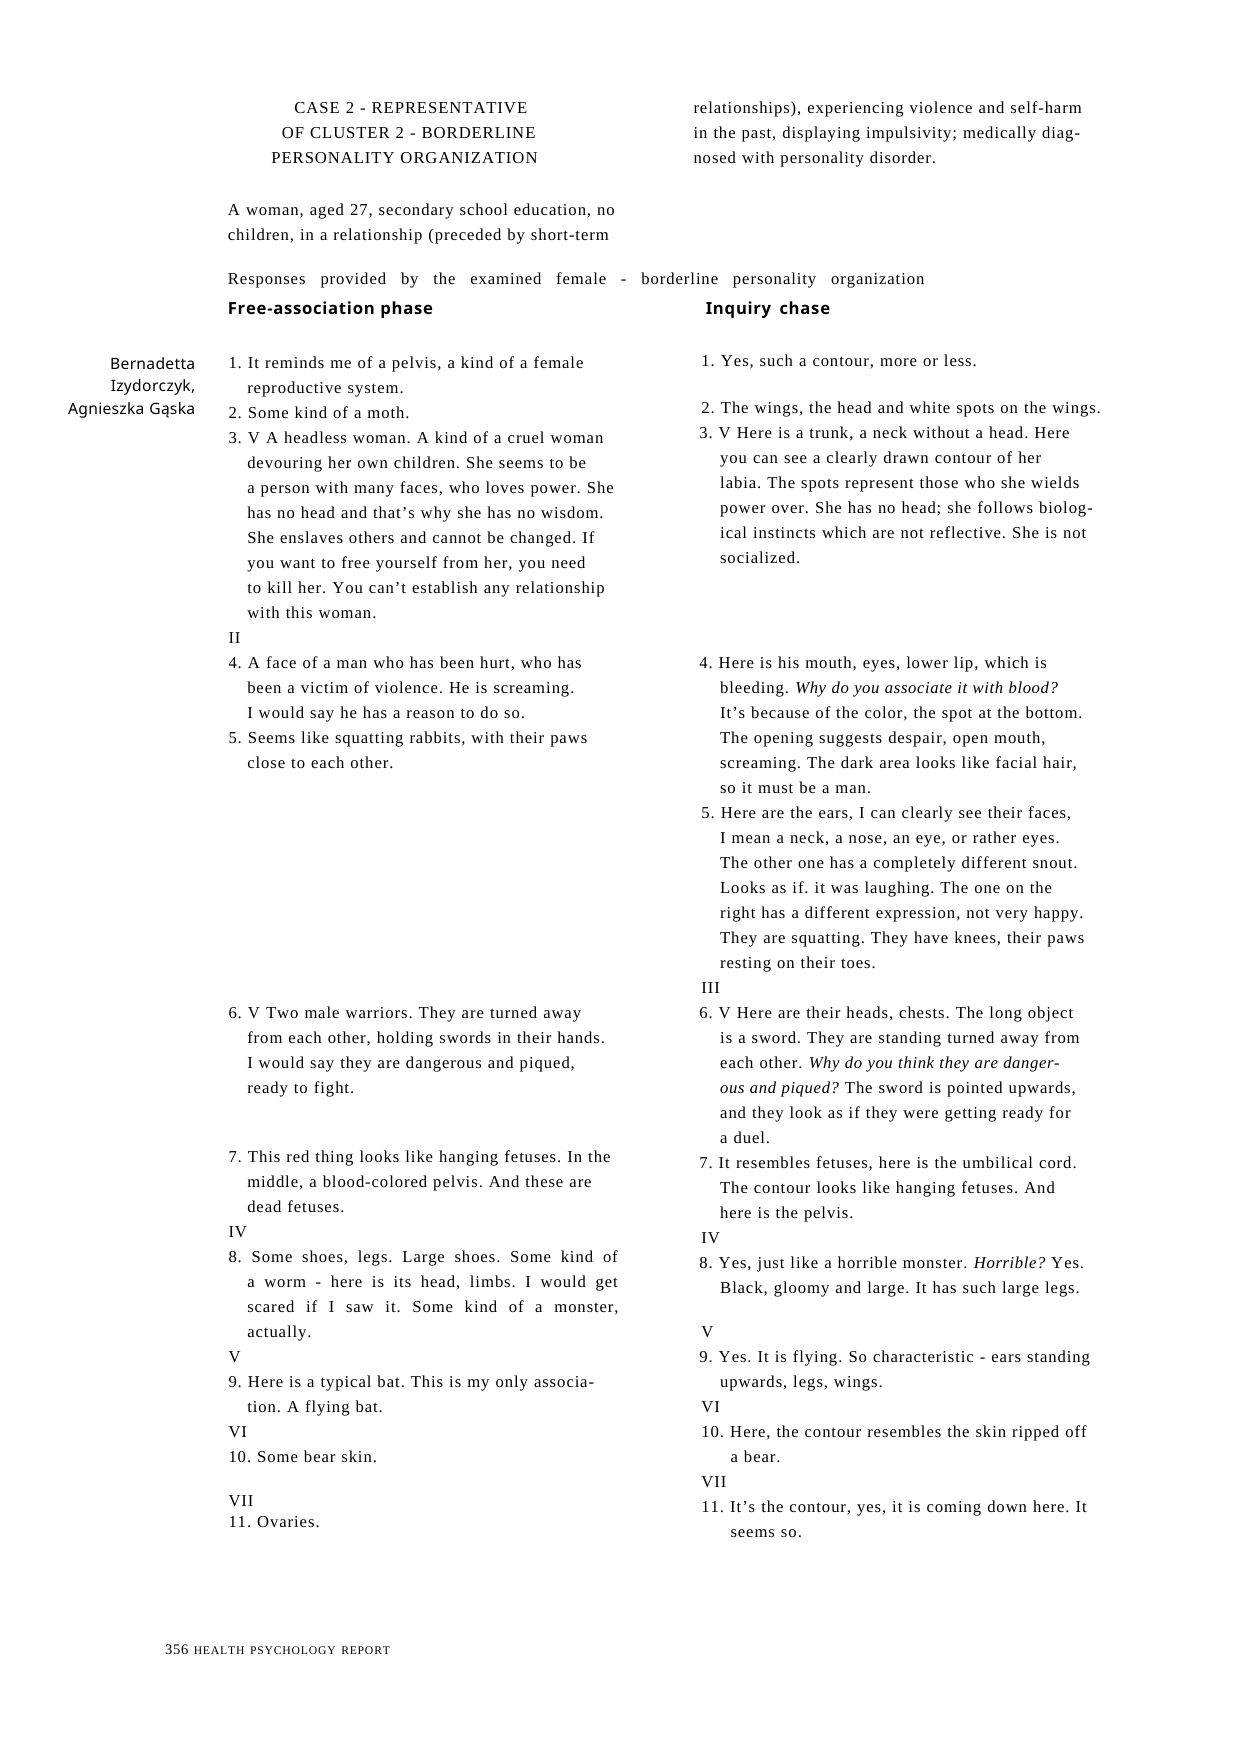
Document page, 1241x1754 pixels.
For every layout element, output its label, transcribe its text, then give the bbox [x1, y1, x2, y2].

list V Here are their heads, chests. The long object is a sword. They are standing turned away from each other. Why do you think they are danger- ous and piqued? The sword is pointed upwards, and they look as if they were getting ready for a duel. [699, 998, 1142, 1148]
list V Two male warriors. They are turned away from each other, holding swords in their hands. [228, 999, 667, 1049]
text VII [701, 1467, 1148, 1492]
text VII [228, 1493, 674, 1510]
list It reminds me of a pelvis, a kind of a female reproductive system. [228, 349, 667, 399]
text Agnieszka Gąska [63, 396, 195, 419]
list The wings, the head and white spots on the wings. [701, 393, 1148, 418]
text IV [701, 1223, 1148, 1248]
text OF CLUSTER 2 - BORDERLINE in the past, displaying impulsivity; medically diag- [282, 118, 1177, 143]
list Some shoes, legs. Large shoes. Some kind of a worm - here is its head, limbs. I would get scared if I saw it. Some kind of a monster, actually. [228, 1243, 619, 1343]
text It’s because of the color, the spot at the bottom. The opening suggests despair, open mouth, screaming. The dark area looks like facial hair, so it must be a man. [720, 698, 1142, 798]
text 356 health psychology report [165, 1642, 472, 1657]
list Some bear skin. [228, 1443, 674, 1468]
text I would say they are dangerous and piqued, ready to fight. [247, 1049, 667, 1099]
text A woman, aged 27, secondary school education, no children, in a relationship (preceded by short-term [228, 195, 674, 245]
list Here are the ears, I can clearly see their faces, [701, 798, 1148, 823]
list This red thing looks like hanging fetuses. In the middle, a blood-colored pelvis. And these are dead fetuses. [228, 1143, 667, 1218]
list Here, the contour resembles the skin ripped off a bear. [701, 1417, 1142, 1467]
list Seems like squatting rabbits, with their paws close to each other. [228, 724, 667, 774]
list Ovaries. [228, 1514, 674, 1528]
text V [701, 1317, 1148, 1342]
text II [228, 624, 674, 649]
text VI [701, 1392, 1148, 1417]
list V Here is a trunk, a neck without a head. Here you can see a clearly drawn contour of her labia. The spots represent those who she wields power over. She has no head; she follows biolog- ical instincts which are not reflective. She is not socialized. [699, 418, 1142, 568]
list Some kind of a moth. [228, 399, 674, 424]
text V [228, 1343, 674, 1368]
text CASE 2 - REPRESENTATIVE relationships), experiencing violence and self-harm [294, 93, 1177, 118]
text III [701, 973, 1148, 998]
text Izydorczyk, [63, 374, 195, 396]
list Yes, just like a horrible monster. Horrible? Yes. Black, gloomy and large. It has such large legs. [699, 1248, 1142, 1298]
list Yes. It is flying. So characteristic - ears standing upwards, legs, wings. [699, 1342, 1142, 1392]
text VI [228, 1418, 674, 1443]
text I would say he has a reason to do so. [247, 699, 674, 724]
list A face of a man who has been hurt, who has been a victim of violence. He is screaming. [228, 649, 667, 699]
list It’s the contour, yes, it is coming down here. It seems so. [701, 1492, 1142, 1542]
text Bernadetta [63, 351, 195, 374]
list V A headless woman. A kind of a cruel woman devouring her own children. She seems to be [228, 424, 667, 474]
list It resembles fetuses, here is the umbilical cord. The contour looks like hanging fetuses. And here is the pelvis. [699, 1148, 1142, 1223]
text a person with many faces, who loves power. She has no head and that’s why she has no wisdom. She enslaves others and cannot be changed. If you want to free yourself from her, you need to kill her. You can’t establish any relationship with this woman. [247, 474, 667, 624]
list Here is a typical bat. This is my only associa- tion. A flying bat. [228, 1368, 667, 1418]
text PERSONALITY ORGANIZATION nosed with personality disorder. [271, 143, 1177, 168]
text Responses provided by the examined female - borderline personality organization Free-association phase Inquiry chase [228, 260, 926, 320]
text The other one has a completely different snout. Looks as if. it was laughing. The one on the right has a different expression, not very happy. They are squatting. They have knees, their paws resting on their toes. [720, 848, 1142, 973]
list Here is his mouth, eyes, lower lip, which is bleeding. Why do you associate it with blood? [699, 648, 1142, 698]
text I mean a neck, a nose, an eye, or rather eyes. [720, 823, 1148, 848]
text IV [228, 1218, 674, 1243]
list Yes, such a contour, more or less. [701, 353, 1148, 370]
